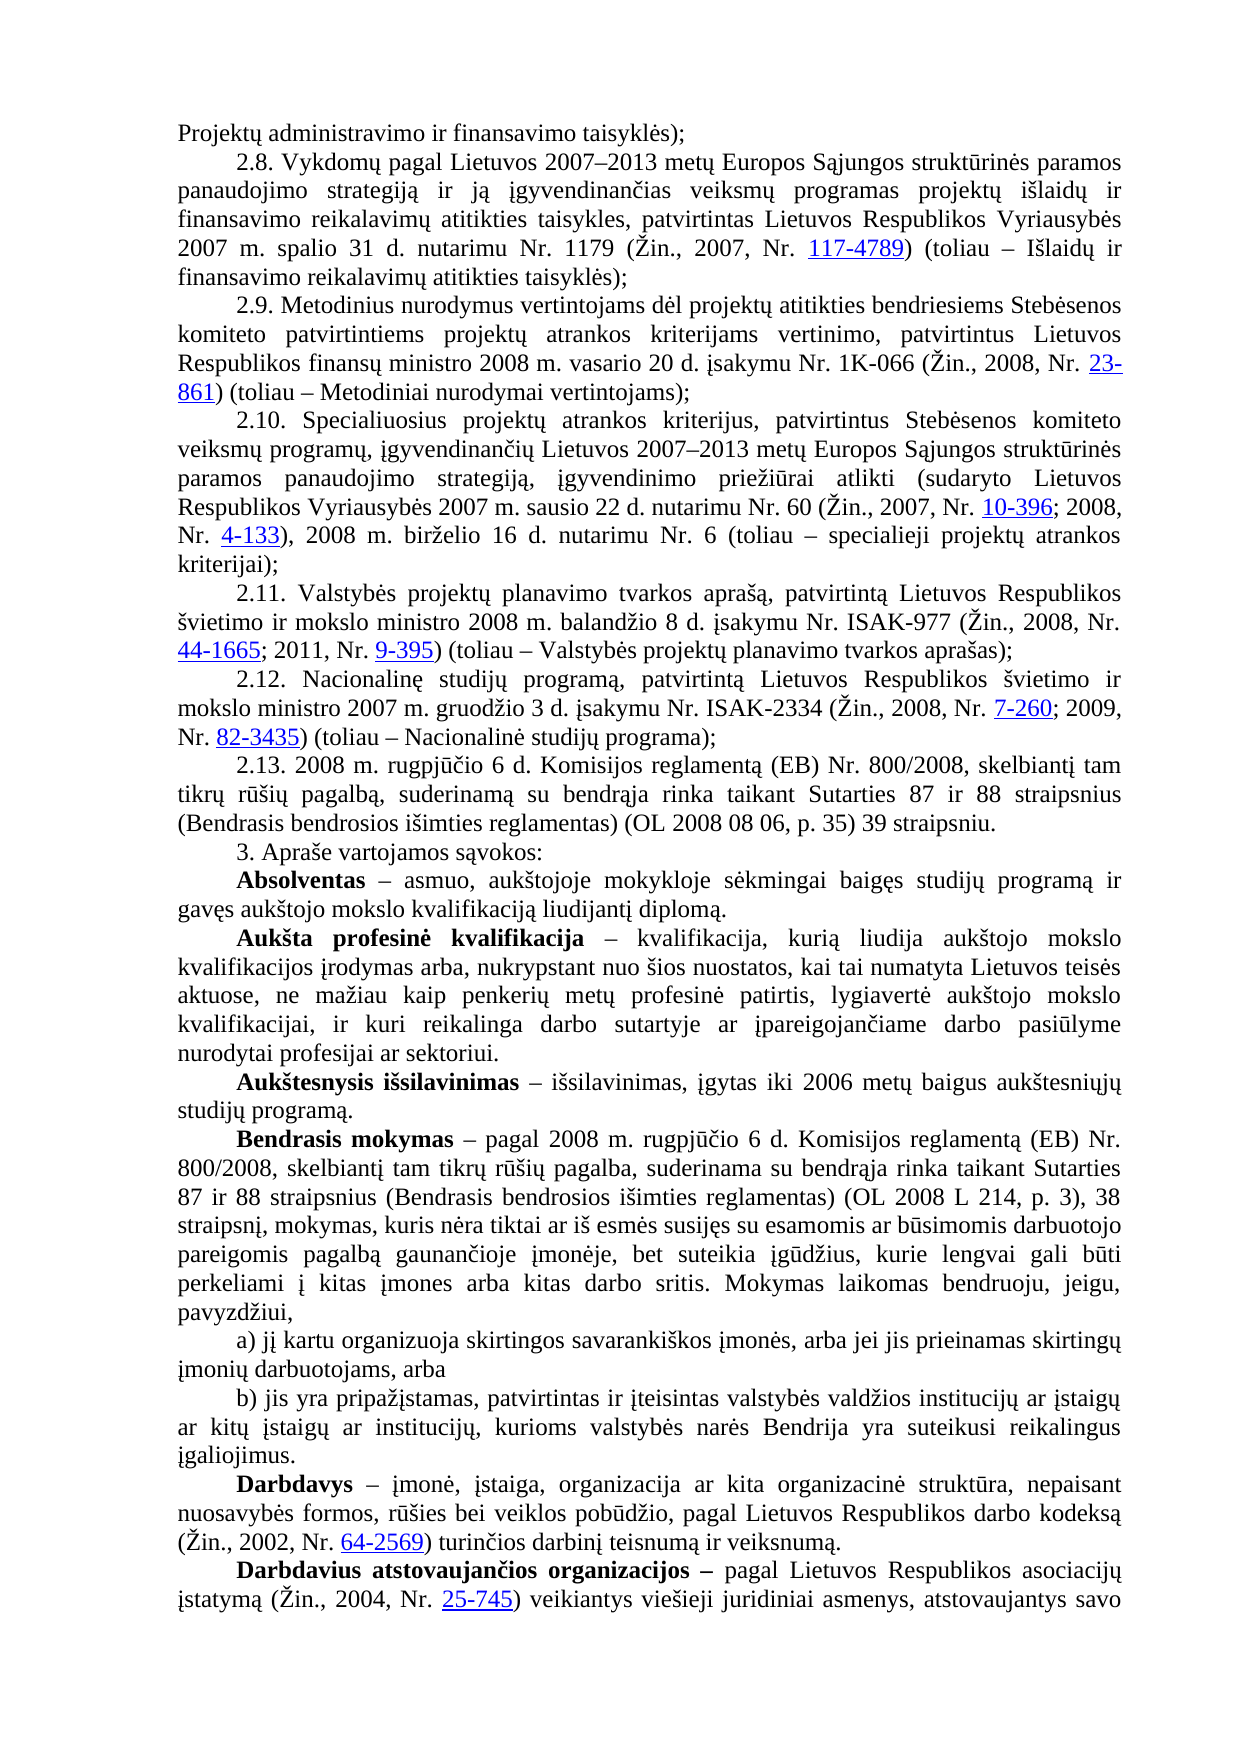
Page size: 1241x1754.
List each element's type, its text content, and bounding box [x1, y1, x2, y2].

text 2.11. Valstybės projektų planavimo tvarkos aprašą, patvirtintą Lietuvos Respublikos švietimo ir mokslo ministro 2008 m. balandžio 8 d. įsakymu Nr. ISAK-977 (Žin., 2008, Nr. 44-1665; 2011, Nr. 9-395) (toliau – Valstybės projektų planavimo tvarkos aprašas); [177, 578, 1122, 664]
text Aukštesnysis išsilavinimas – išsilavinimas, įgytas iki 2006 metų baigus aukštesniųjų studijų programą. [177, 1067, 1122, 1124]
text Absolventas – asmuo, aukštojoje mokykloje sėkmingai baigęs studijų programą ir gavęs aukštojo mokslo kvalifikaciją liudijantį diplomą. [177, 866, 1122, 923]
text 2.12. Nacionalinę studijų programą, patvirtintą Lietuvos Respublikos švietimo ir mokslo ministro 2007 m. gruodžio 3 d. įsakymu Nr. ISAK-2334 (Žin., 2008, Nr. 7-260; 2009, Nr. 82-3435) (toliau – Nacionalinė studijų programa); [177, 664, 1122, 751]
text Darbdavys – įmonė, įstaiga, organizacija ar kita organizacinė struktūra, nepaisant nuosavybės formos, rūšies bei veiklos pobūdžio, pagal Lietuvos Respublikos darbo kodeksą (Žin., 2002, Nr. 64-2569) turinčios darbinį teisnumą ir veiksnumą. [177, 1469, 1122, 1556]
text a) jį kartu organizuoja skirtingos savarankiškos įmonės, arba jei jis prieinamas skirtingų įmonių darbuotojams, arba [177, 1326, 1122, 1383]
text Darbdavius atstovaujančios organizacijos – pagal Lietuvos Respublikos asociacijų įstatymą (Žin., 2004, Nr. 25-745) veikiantys viešieji juridiniai asmenys, atstovaujantys savo [177, 1556, 1122, 1613]
text Aukšta profesinė kvalifikacija – kvalifikacija, kurią liudija aukštojo mokslo kvalifikacijos įrodymas arba, nukrypstant nuo šios nuostatos, kai tai numatyta Lietuvos teisės aktuose, ne mažiau kaip penkerių metų profesinė patirtis, lygiavertė aukštojo mokslo kvalifikacijai, ir kuri reikalinga darbo sutartyje ar įpareigojančiame darbo pasiūlyme nurodytai profesijai ar sektoriui. [177, 923, 1122, 1067]
text b) jis yra pripažįstamas, patvirtintas ir įteisintas valstybės valdžios institucijų ar įstaigų ar kitų įstaigų ar institucijų, kurioms valstybės narės Bendrija yra suteikusi reikalingus įgaliojimus. [177, 1383, 1122, 1469]
text Bendrasis mokymas – pagal 2008 m. rugpjūčio 6 d. Komisijos reglamentą (EB) Nr. 800/2008, skelbiantį tam tikrų rūšių pagalba, suderinama su bendrąja rinka taikant Sutarties 87 ir 88 straipsnius (Bendrasis bendrosios išimties reglamentas) (OL 2008 L 214, p. 3), 38 straipsnį, mokymas, kuris nėra tiktai ar iš esmės susijęs su esamomis ar būsimomis darbuotojo pareigomis pagalbą gaunančioje įmonėje, bet suteikia įgūdžius, kurie lengvai gali būti perkeliami į kitas įmones arba kitas darbo sritis. Mokymas laikomas bendruoju, jeigu, pavyzdžiui, [177, 1124, 1122, 1326]
text 2.9. Metodinius nurodymus vertintojams dėl projektų atitikties bendriesiems Stebėsenos komiteto patvirtintiems projektų atrankos kriterijams vertinimo, patvirtintus Lietuvos Respublikos finansų ministro 2008 m. vasario 20 d. įsakymu Nr. 1K-066 (Žin., 2008, Nr. 23-861) (toliau – Metodiniai nurodymai vertintojams); [177, 291, 1122, 406]
text 3. Apraše vartojamos sąvokos: [177, 837, 1122, 866]
text 2.10. Specialiuosius projektų atrankos kriterijus, patvirtintus Stebėsenos komiteto veiksmų programų, įgyvendinančių Lietuvos 2007–2013 metų Europos Sąjungos struktūrinės paramos panaudojimo strategiją, įgyvendinimo priežiūrai atlikti (sudaryto Lietuvos Respublikos Vyriausybės 2007 m. sausio 22 d. nutarimu Nr. 60 (Žin., 2007, Nr. 10-396; 2008, Nr. 4-133), 2008 m. birželio 16 d. nutarimu Nr. 6 (toliau – specialieji projektų atrankos kriterijai); [177, 406, 1122, 578]
text Projektų administravimo ir finansavimo taisyklės); [177, 118, 1122, 147]
text 2.8. Vykdomų pagal Lietuvos 2007–2013 metų Europos Sąjungos struktūrinės paramos panaudojimo strategiją ir ją įgyvendinančias veiksmų programas projektų išlaidų ir finansavimo reikalavimų atitikties taisykles, patvirtintas Lietuvos Respublikos Vyriausybės 2007 m. spalio 31 d. nutarimu Nr. 1179 (Žin., 2007, Nr. 117-4789) (toliau – Išlaidų ir finansavimo reikalavimų atitikties taisyklės); [177, 147, 1122, 291]
text 2.13. 2008 m. rugpjūčio 6 d. Komisijos reglamentą (EB) Nr. 800/2008, skelbiantį tam tikrų rūšių pagalbą, suderinamą su bendrąja rinka taikant Sutarties 87 ir 88 straipsnius (Bendrasis bendrosios išimties reglamentas) (OL 2008 08 06, p. 35) 39 straipsniu. [177, 751, 1122, 837]
